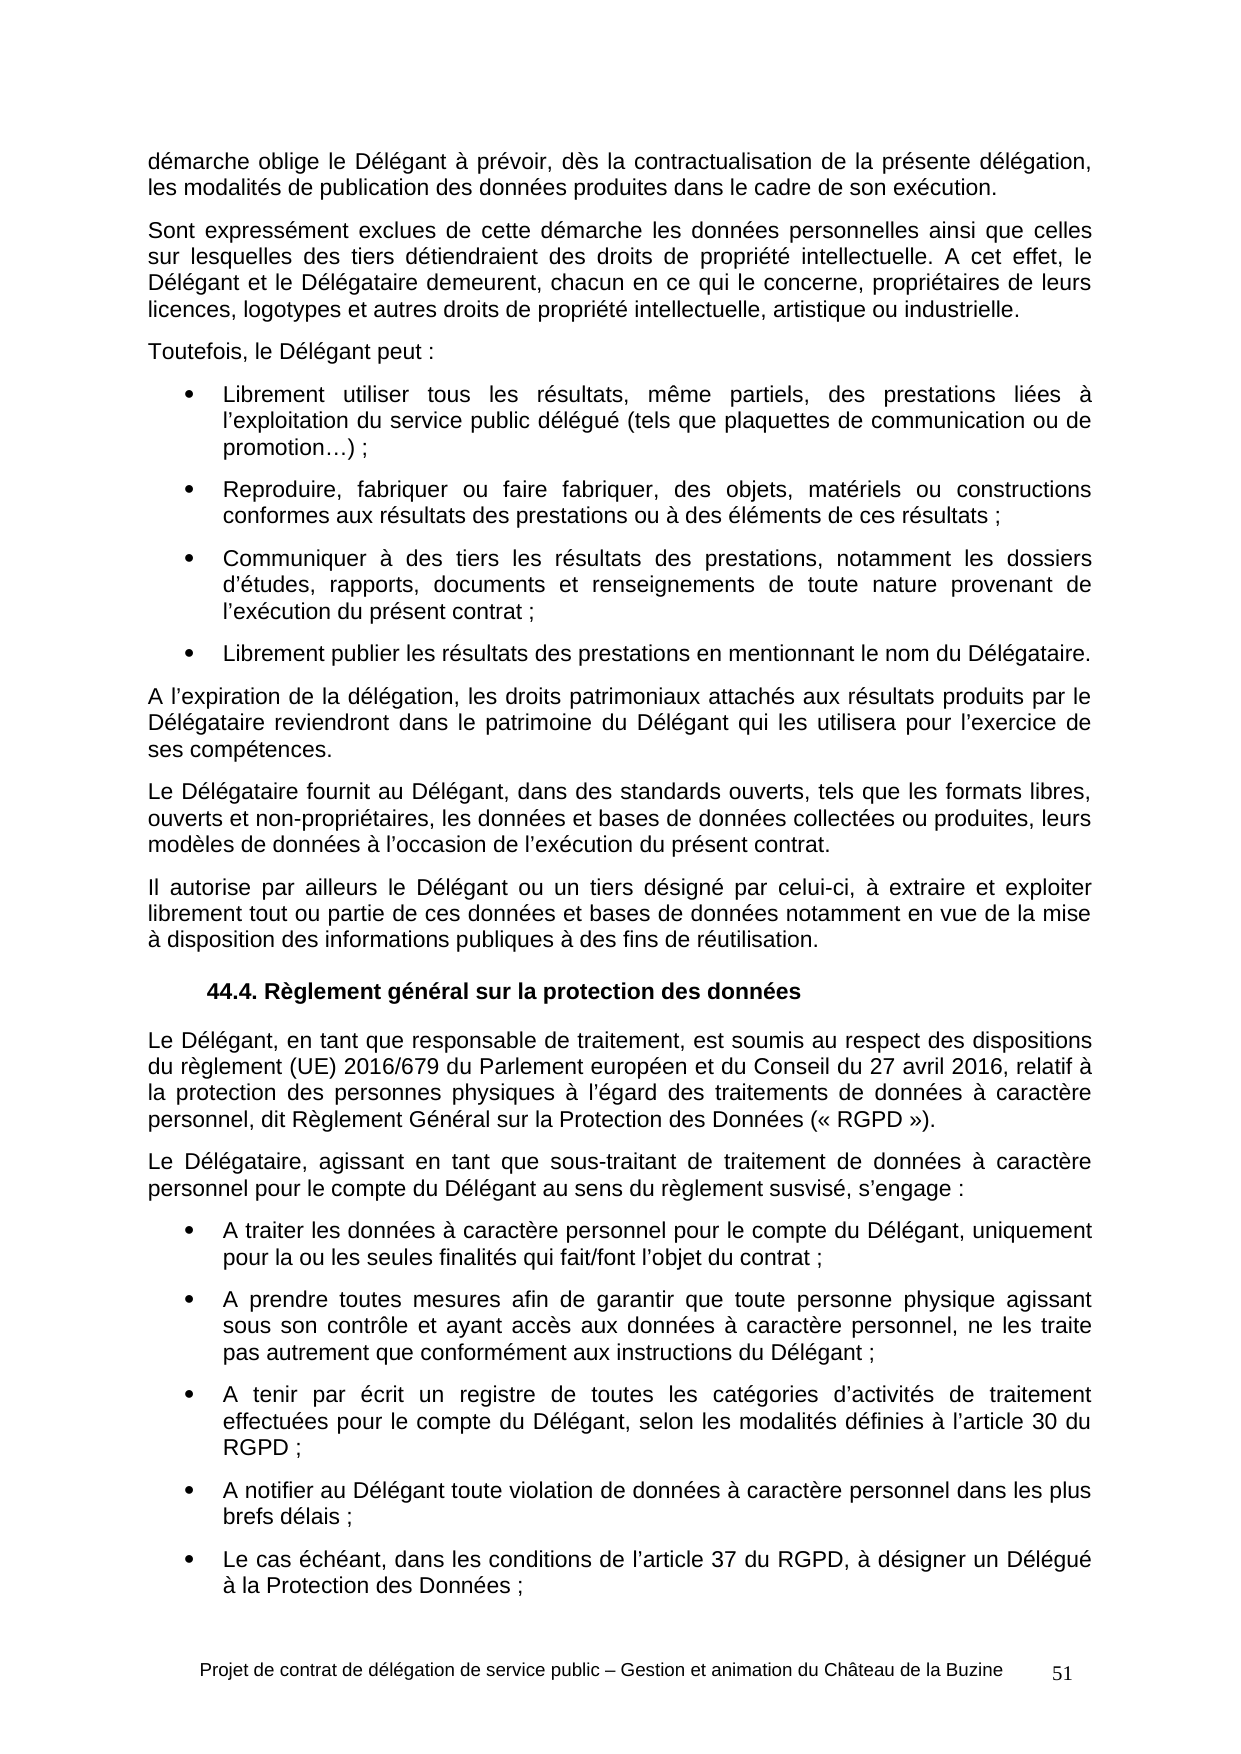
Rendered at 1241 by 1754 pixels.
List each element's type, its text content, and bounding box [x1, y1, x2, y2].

list A notifier au Délégant toute violation de données à caractère personnel dans les plus brefs délais ; [185, 1477, 1093, 1529]
list Communiquer à des tiers les résultats des prestations, notamment les dossiers d’études, rapports, documents et renseignements de toute nature provenant de l’exécution du présent contrat ; [185, 545, 1093, 624]
text Toutefois, le Délégant peut : [148, 338, 1093, 364]
list Reproduire, fabriquer ou faire fabriquer, des objets, matériels ou constructions conformes aux résultats des prestations ou à des éléments de ces résultats ; [185, 476, 1093, 529]
text Le Délégataire, agissant en tant que sous-traitant de traitement de données à caractère personnel pour le compte du Délégant au sens du règlement susvisé, s’engage : [148, 1148, 1093, 1201]
text Le Délégant, en tant que responsable de traitement, est soumis au respect des dispositions du règlement (UE) 2016/679 du Parlement européen et du Conseil du 27 avril 2016, relatif à la protection des personnes physiques à l’égard des traitements de données à caractère personnel, dit Règlement Général sur la Protection des Données (« RGPD »). [148, 1027, 1093, 1132]
text Sont expressément exclues de cette démarche les données personnelles ainsi que celles sur lesquelles des tiers détiendraient des droits de propriété intellectuelle. A cet effet, le Délégant et le Délégataire demeurent, chacun en ce qui le concerne, propriétaires de leurs licences, logotypes et autres droits de propriété intellectuelle, artistique ou industrielle. [148, 217, 1093, 322]
list Librement publier les résultats des prestations en mentionnant le nom du Délégataire. [185, 640, 1093, 667]
list Librement utiliser tous les résultats, même partiels, des prestations liées à l’exploitation du service public délégué (tels que plaquettes de communication ou de promotion…) ; [185, 381, 1093, 460]
list A prendre toutes mesures afin de garantir que toute personne physique agissant sous son contrôle et ayant accès aux données à caractère personnel, ne les traite pas autrement que conformément aux instructions du Délégant ; [185, 1286, 1093, 1365]
list A traiter les données à caractère personnel pour le compte du Délégant, uniquement pour la ou les seules finalités qui fait/font l’objet du contrat ; [185, 1217, 1093, 1270]
list Le cas échéant, dans les conditions de l’article 37 du RGPD, à désigner un Délégué à la Protection des Données ; [185, 1546, 1093, 1598]
text démarche oblige le Délégant à prévoir, dès la contractualisation de la présente délégation, les modalités de publication des données produites dans le cadre de son exécution. [148, 148, 1093, 200]
text Le Délégataire fournit au Délégant, dans des standards ouverts, tels que les formats libres, ouverts et non-propriétaires, les données et bases de données collectées ou produites, leurs modèles de données à l’occasion de l’exécution du présent contrat. [148, 778, 1093, 857]
text A l’expiration de la délégation, les droits patrimoniaux attachés aux résultats produits par le Délégataire reviendront dans le patrimoine du Délégant qui les utilisera pour l’exercice de ses compétences. [148, 683, 1093, 762]
text Il autorise par ailleurs le Délégant ou un tiers désigné par celui-ci, à extraire et exploiter librement tout ou partie de ces données et bases de données notamment en vue de la mise à disposition des informations publiques à des fins de réutilisation. [148, 874, 1093, 953]
subtitle 44.4. Règlement général sur la protection des données [207, 978, 1093, 1004]
list A tenir par écrit un registre de toutes les catégories d’activités de traitement effectuées pour le compte du Délégant, selon les modalités définies à l’article 30 du RGPD ; [185, 1381, 1093, 1461]
